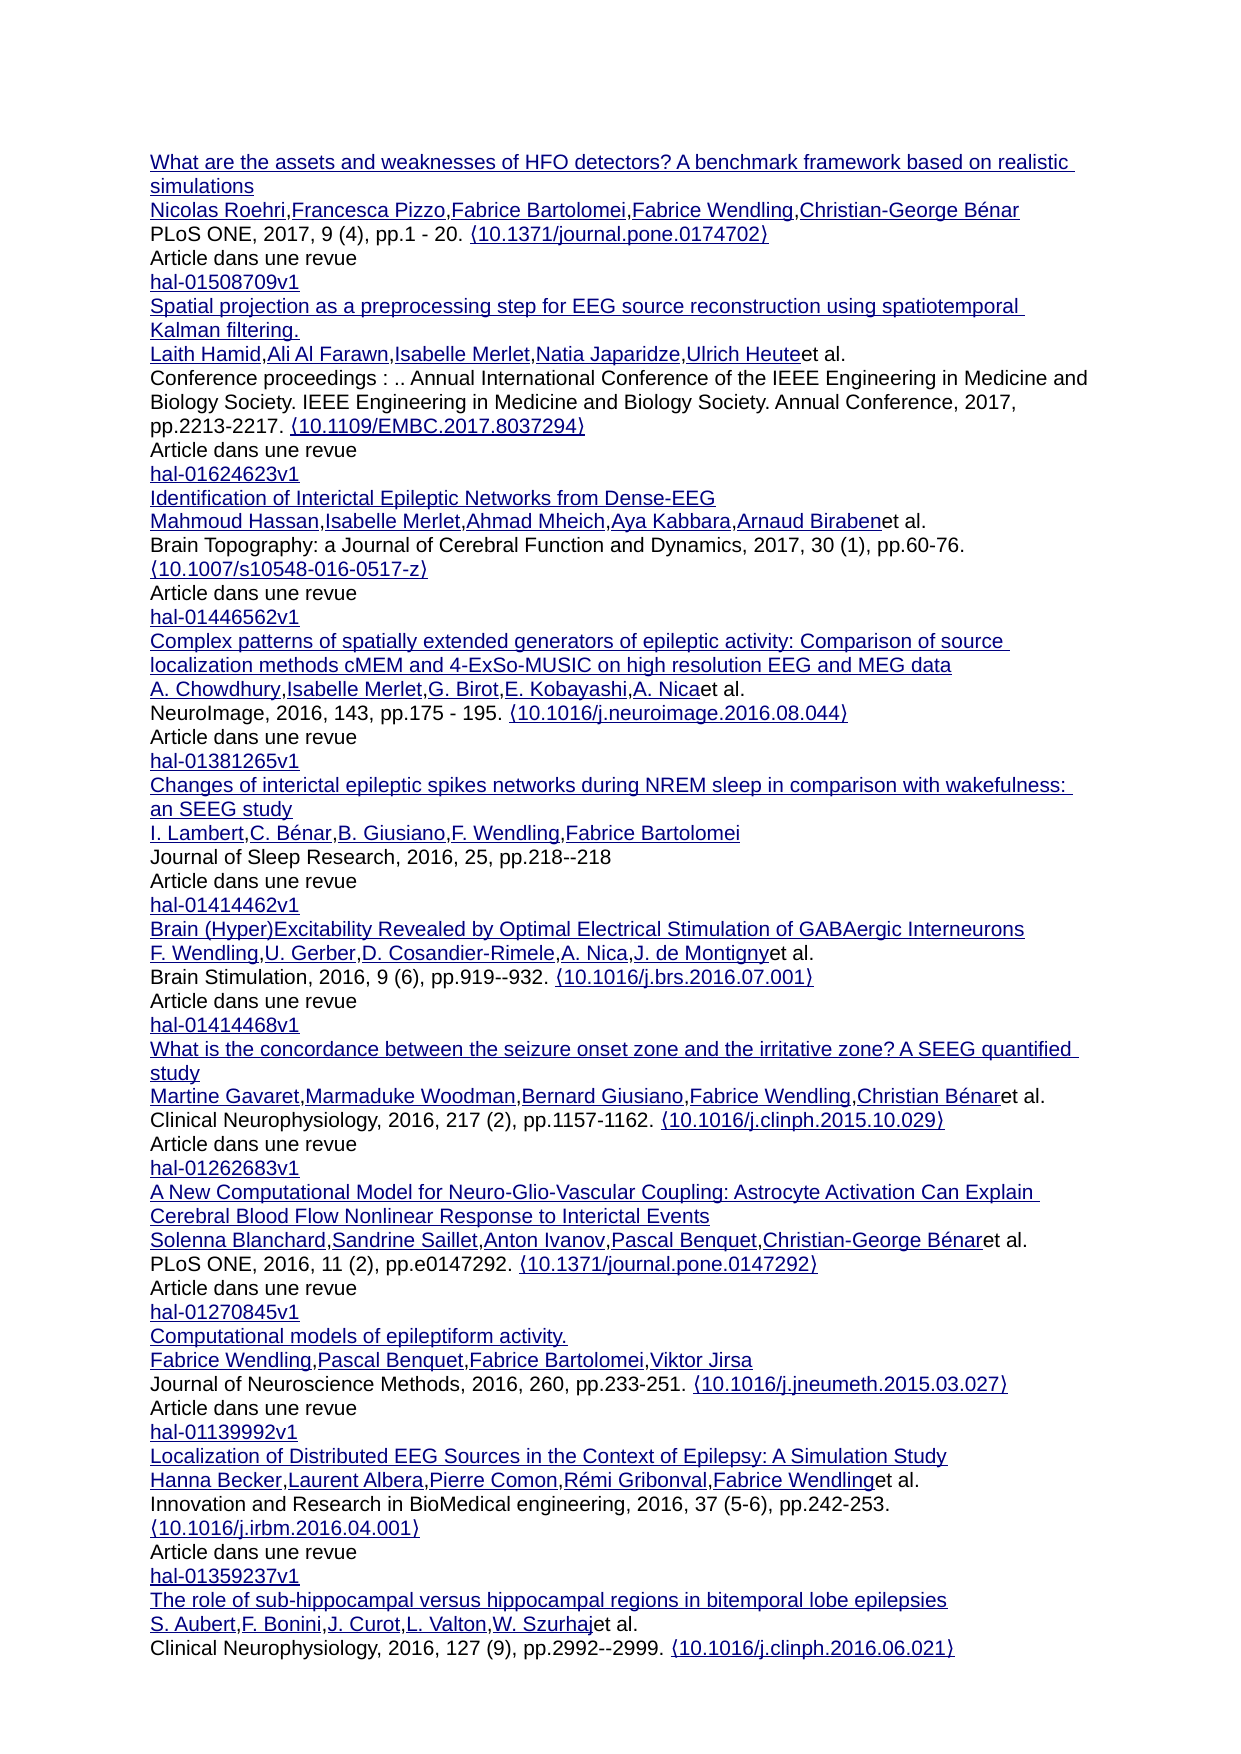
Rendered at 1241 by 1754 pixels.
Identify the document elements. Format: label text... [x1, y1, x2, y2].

table_cell What is the concordance between the seizure onset zone and the irritative zone? A SEEG quantified study Martine Gavaret,Marmaduke Woodman,Bernard Giusiano,Fabrice Wendling,Christian Bénaret al. Clinical Neurophysiology, 2016, 217 (2), pp.1157-1162. ⟨10.1016/j.clinph.2015.10.029⟩ Article dans une revue hal-01262683v1 [150, 1036, 1090, 1180]
table_cell Changes of interictal epileptic spikes networks during NREM sleep in comparison with wakefulness: an SEEG study I. Lambert,C. Bénar,B. Giusiano,F. Wendling,Fabrice Bartolomei Journal of Sleep Research, 2016, 25, pp.218--218 Article dans une revue hal-01414462v1 [150, 773, 1090, 917]
table_cell The role of sub-hippocampal versus hippocampal regions in bitemporal lobe epilepsies S. Aubert,F. Bonini,J. Curot,L. Valton,W. Szurhajet al. Clinical Neurophysiology, 2016, 127 (9), pp.2992--2999. ⟨10.1016/j.clinph.2016.06.021⟩ [150, 1588, 1090, 1659]
table_cell Localization of Distributed EEG Sources in the Context of Epilepsy: A Simulation Study Hanna Becker,Laurent Albera,Pierre Comon,Rémi Gribonval,Fabrice Wendlinget al. Innovation and Research in BioMedical engineering, 2016, 37 (5-6), pp.242-253. ⟨10.1016/j.irbm.2016.04.001⟩ Article dans une revue hal-01359237v1 [150, 1444, 1090, 1587]
table_cell Identification of Interictal Epileptic Networks from Dense-EEG Mahmoud Hassan,Isabelle Merlet,Ahmad Mheich,Aya Kabbara,Arnaud Birabenet al. Brain Topography: a Journal of Cerebral Function and Dynamics, 2017, 30 (1), pp.60-76. ⟨10.1007/s10548-016-0517-z⟩ Article dans une revue hal-01446562v1 [150, 485, 1090, 629]
table_cell Brain (Hyper)Excitability Revealed by Optimal Electrical Stimulation of GABAergic Interneurons F. Wendling,U. Gerber,D. Cosandier-Rimele,A. Nica,J. de Montignyet al. Brain Stimulation, 2016, 9 (6), pp.919--932. ⟨10.1016/j.brs.2016.07.001⟩ Article dans une revue hal-01414468v1 [150, 917, 1090, 1036]
table_cell What are the assets and weaknesses of HFO detectors? A benchmark framework based on realistic simulations Nicolas Roehri,Francesca Pizzo,Fabrice Bartolomei,Fabrice Wendling,Christian-George Bénar PLoS ONE, 2017, 9 (4), pp.1 - 20. ⟨10.1371/journal.pone.0174702⟩ Article dans une revue hal-01508709v1 [150, 150, 1090, 294]
table_cell Computational models of epileptiform activity. Fabrice Wendling,Pascal Benquet,Fabrice Bartolomei,Viktor Jirsa Journal of Neuroscience Methods, 2016, 260, pp.233-251. ⟨10.1016/j.jneumeth.2015.03.027⟩ Article dans une revue hal-01139992v1 [150, 1324, 1090, 1444]
table_cell Spatial projection as a preprocessing step for EEG source reconstruction using spatiotemporal Kalman filtering. Laith Hamid,Ali Al Farawn,Isabelle Merlet,Natia Japaridze,Ulrich Heuteet al. Conference proceedings : .. Annual International Conference of the IEEE Engineering in Medicine and Biology Society. IEEE Engineering in Medicine and Biology Society. Annual Conference, 2017, pp.2213-2217. ⟨10.1109/EMBC.2017.8037294⟩ Article dans une revue hal-01624623v1 [150, 294, 1090, 485]
table_cell A New Computational Model for Neuro-Glio-Vascular Coupling: Astrocyte Activation Can Explain Cerebral Blood Flow Nonlinear Response to Interictal Events Solenna Blanchard,Sandrine Saillet,Anton Ivanov,Pascal Benquet,Christian-George Bénaret al. PLoS ONE, 2016, 11 (2), pp.e0147292. ⟨10.1371/journal.pone.0147292⟩ Article dans une revue hal-01270845v1 [150, 1180, 1090, 1324]
table_cell Complex patterns of spatially extended generators of epileptic activity: Comparison of source localization methods cMEM and 4-ExSo-MUSIC on high resolution EEG and MEG data A. Chowdhury,Isabelle Merlet,G. Birot,E. Kobayashi,A. Nicaet al. NeuroImage, 2016, 143, pp.175 - 195. ⟨10.1016/j.neuroimage.2016.08.044⟩ Article dans une revue hal-01381265v1 [150, 629, 1090, 773]
